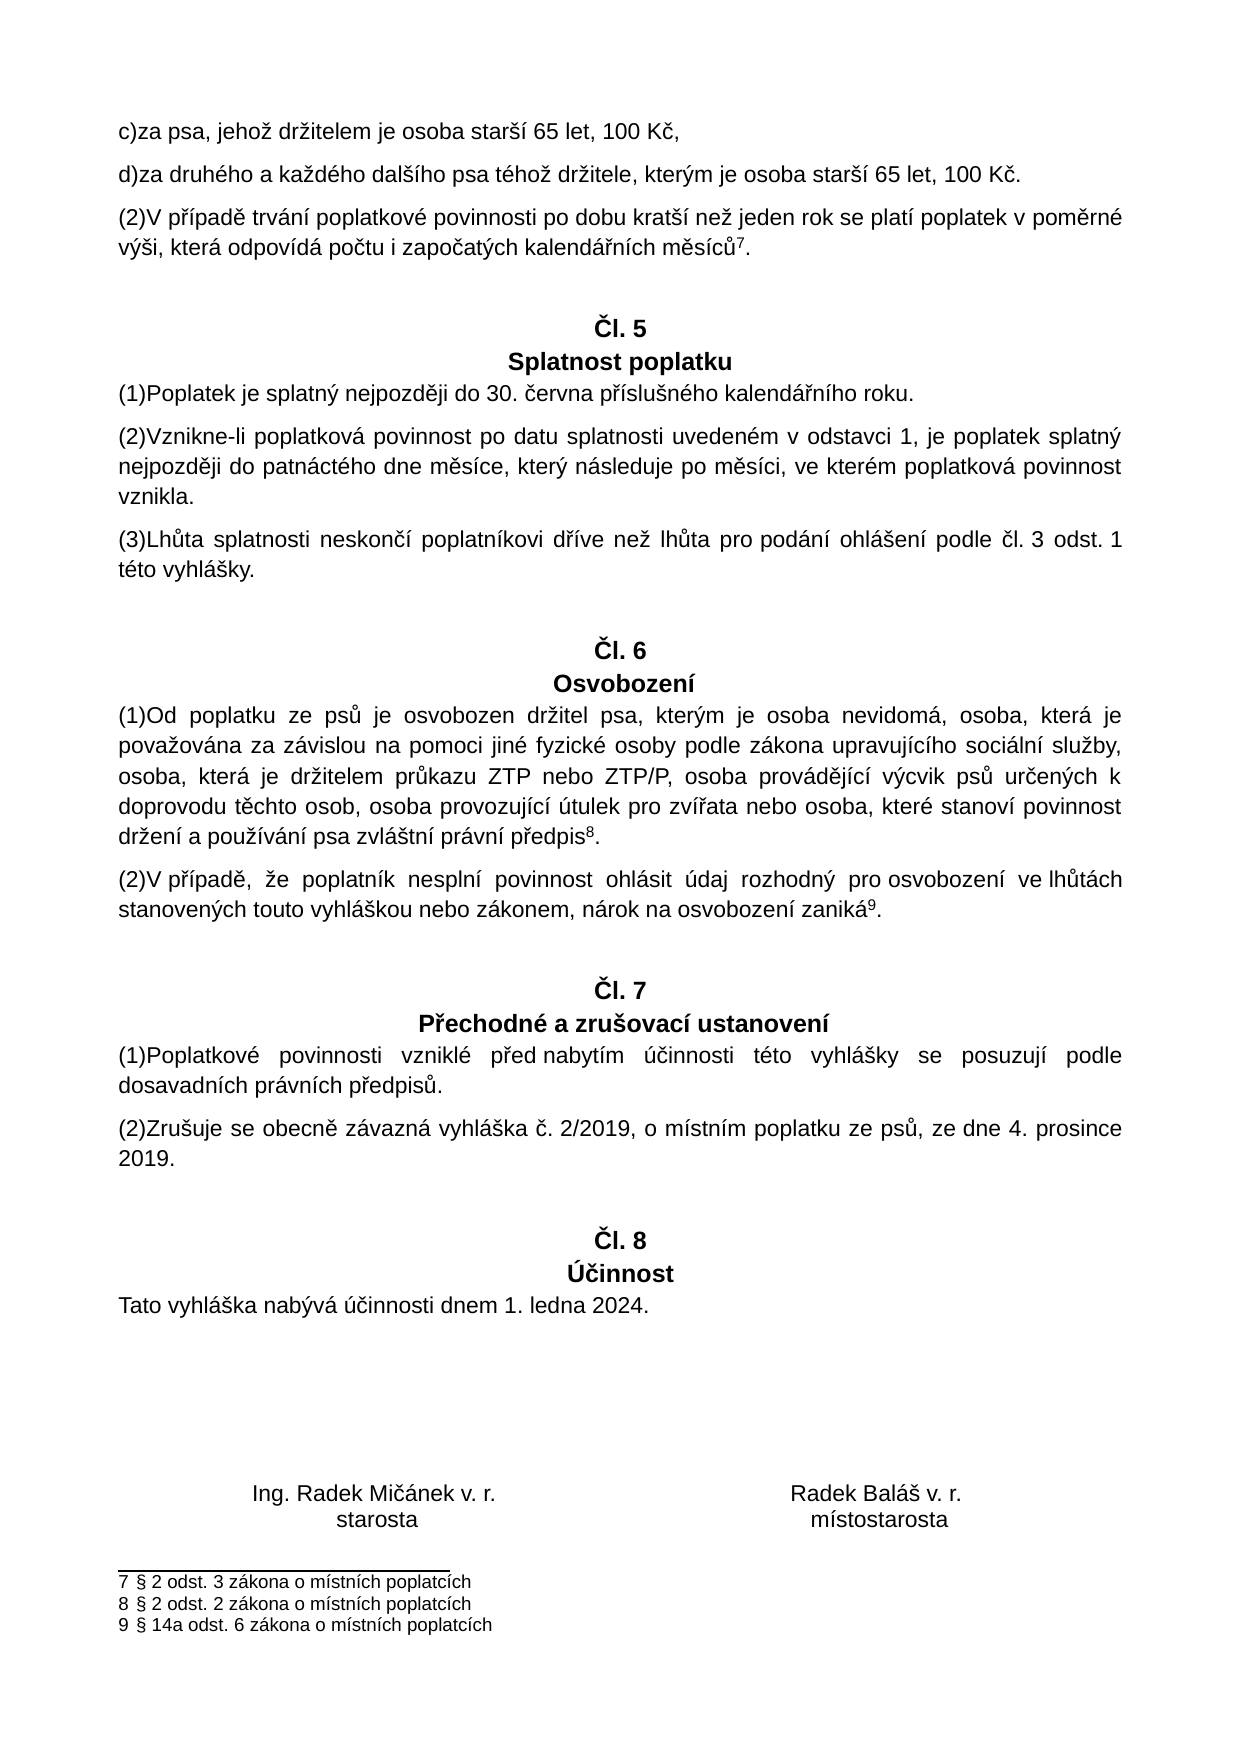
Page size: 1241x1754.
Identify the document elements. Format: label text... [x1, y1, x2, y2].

list Vznikne-li poplatková povinnost po datu splatnosti uvedeném v odstavci 1, je poplatek splatný nejpozději do patnáctého dne měsíce, který následuje po měsíci, ve kterém poplatková povinnost vznikla. [118, 423, 1122, 509]
subtitle Čl. 6 Osvobození [118, 636, 1122, 698]
list za druhého a každého dalšího psa téhož držitele, kterým je osoba starší 65 let, 100 Kč. [118, 161, 1122, 187]
list Poplatkové povinnosti vzniklé před nabytím účinnosti této vyhlášky se posuzují podle dosavadních právních předpisů. [118, 1042, 1122, 1099]
subtitle Čl. 5 Splatnost poplatku [118, 314, 1122, 376]
subtitle Čl. 8 Účinnost [118, 1226, 1122, 1287]
list Poplatek je splatný nejpozději do 30. června příslušného kalendářního roku. [118, 380, 1122, 406]
list § 2 odst. 2 zákona o místních poplatcích [118, 1592, 1122, 1614]
list § 14a odst. 6 zákona o místních poplatcích [118, 1614, 1122, 1635]
list Od poplatku ze psů je osvobozen držitel psa, kterým je osoba nevidomá, osoba, která je považována za závislou na pomoci jiné fyzické osoby podle zákona upravujícího sociální služby, osoba, která je držitelem průkazu ZTP nebo ZTP/P, osoba provádějící výcvik psů určených k doprovodu těchto osob, osoba provozující útulek pro zvířata nebo osoba, které stanoví povinnost držení a používání psa zvláštní právní předpis. [118, 702, 1122, 849]
list § 2 odst. 3 zákona o místních poplatcích [118, 1571, 1122, 1592]
list Lhůta splatnosti neskončí poplatníkovi dříve než lhůta pro podání ohlášení podle čl. 3 odst. 1 této vyhlášky. [118, 526, 1122, 582]
list V případě trvání poplatkové povinnosti po dobu kratší než jeden rok se platí poplatek v poměrné výši, která odpovídá počtu i započatých kalendářních měsíců. [118, 203, 1122, 260]
table_header Ing. Radek Mičánek v. r. starosta [123, 1420, 625, 1538]
list za psa, jehož držitelem je osoba starší 65 let, 100 Kč, [118, 118, 1122, 144]
list Zrušuje se obecně závazná vyhláška č. 2/2019, o místním poplatku ze psů, ze dne 4. prosince 2019. [118, 1115, 1122, 1172]
subtitle Čl. 7 Přechodné a zrušovací ustanovení [118, 976, 1122, 1038]
text Tato vyhláška nabývá účinnosti dnem 1. ledna 2024. [118, 1292, 1122, 1318]
list V případě, že poplatník nesplní povinnost ohlásit údaj rozhodný pro osvobození ve lhůtách stanovených touto vyhláškou nebo zákonem, nárok na osvobození zaniká. [118, 866, 1122, 922]
table_header Radek Baláš v. r. místostarosta [625, 1420, 1127, 1538]
